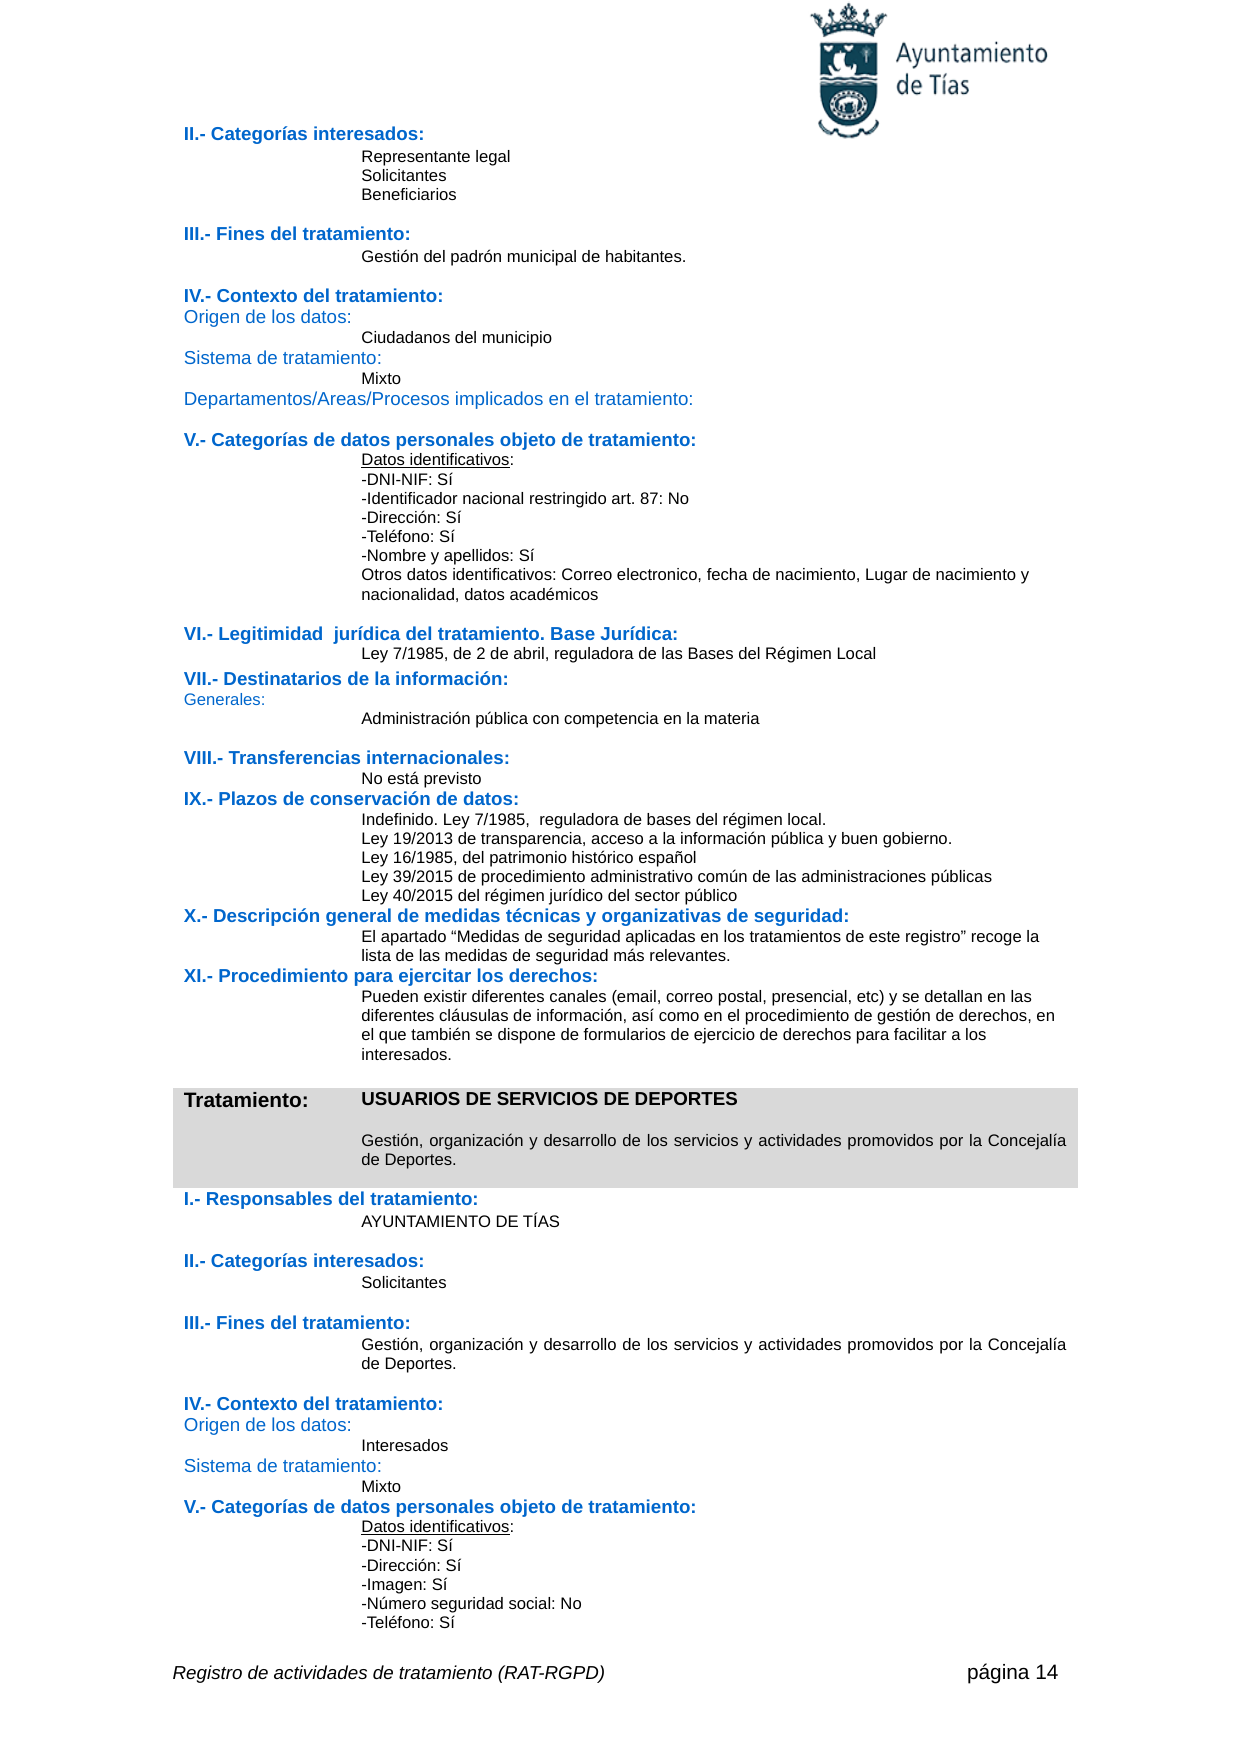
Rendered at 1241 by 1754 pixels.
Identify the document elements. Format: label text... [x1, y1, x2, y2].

table_cell XI.- Procedimiento para ejercitar los derechos: [173, 965, 1078, 987]
table_cell IX.- Plazos de conservación de datos: [173, 788, 1078, 809]
table_cell [173, 328, 350, 347]
table_cell Mixto [350, 1476, 1078, 1496]
table_cell [173, 1476, 350, 1496]
table_cell Administración pública con competencia en la materia [350, 709, 1078, 747]
table_cell Departamentos/Areas/Procesos implicados en el tratamiento: [173, 388, 1078, 409]
table_cell [173, 769, 350, 788]
table_cell [173, 709, 350, 747]
table_cell IV.- Contexto del tratamiento: [173, 1393, 1078, 1414]
table_cell Ciudadanos del municipio [350, 328, 1078, 347]
table_cell Datos identificativos: -DNI-NIF: Sí -Identificador nacional restringido art. 87: No -Dirección: Sí -Teléfono: Sí -Nombre y apellidos: Sí Otros datos identificativos: Correo electronico, fecha de nacimiento, Lugar de nacimiento y nacionalidad, datos académicos [350, 450, 1078, 623]
table_cell V.- Categorías de datos personales objeto de tratamiento: [173, 429, 1078, 450]
table_cell VII.- Destinatarios de la información: [173, 668, 1078, 690]
table_cell No está previsto [350, 769, 1078, 788]
table_cell V.- Categorías de datos personales objeto de tratamiento: [173, 1496, 1078, 1517]
table_cell X.- Descripción general de medidas técnicas y organizativas de seguridad: [173, 905, 1078, 927]
table_cell [173, 1436, 350, 1455]
table_cell Ley 7/1985, de 2 de abril, reguladora de las Bases del Régimen Local [350, 644, 1078, 668]
table_cell III.- Fines del tratamiento: [173, 223, 1078, 246]
table_cell III.- Fines del tratamiento: [173, 1312, 1078, 1335]
table_cell [173, 810, 350, 905]
table_cell Gestión, organización y desarrollo de los servicios y actividades promovidos por la Concejalía de Deportes. [350, 1335, 1078, 1392]
table_cell I.- Responsables del tratamiento: [173, 1188, 1078, 1211]
table_cell [173, 450, 350, 623]
table_cell Representante legal Solicitantes Beneficiarios [350, 146, 1078, 223]
table_cell [173, 246, 350, 285]
picture [802, 0, 1063, 140]
table_cell Sistema de tratamiento: [173, 347, 1078, 369]
table_cell Mixto [350, 369, 1078, 388]
table_cell [173, 1335, 350, 1392]
table_header USUARIOS DE SERVICIOS DE DEPORTES Gestión, organización y desarrollo de los servicios y actividades promovidos por la Concejalía de Deportes. [350, 1088, 1078, 1188]
table_cell Solicitantes [350, 1273, 1078, 1312]
table_cell Origen de los datos: [173, 306, 1078, 328]
table_cell [173, 1517, 350, 1632]
table_cell El apartado “Medidas de seguridad aplicadas en los tratamientos de este registro” recoge la lista de las medidas de seguridad más relevantes. [350, 927, 1078, 965]
table_cell [173, 146, 350, 223]
table_cell [173, 1273, 350, 1312]
table_cell [173, 644, 350, 668]
table_cell Sistema de tratamiento: [173, 1455, 1078, 1476]
table_cell Gestión del padrón municipal de habitantes. [350, 246, 1078, 285]
table_cell [173, 927, 350, 965]
table_cell Interesados [350, 1436, 1078, 1455]
table_header Tratamiento: [173, 1088, 350, 1188]
table_cell [350, 409, 1078, 428]
table_cell IV.- Contexto del tratamiento: [173, 285, 1078, 306]
table_cell AYUNTAMIENTO DE TÍAS [350, 1211, 1078, 1250]
table_cell [173, 987, 350, 1063]
table_cell [173, 1211, 350, 1250]
table_cell [173, 369, 350, 388]
table_cell II.- Categorías interesados: [173, 123, 1078, 146]
table_cell VIII.- Transferencias internacionales: [173, 747, 1078, 769]
table_cell Generales: [173, 690, 1078, 709]
table_cell Indefinido. Ley 7/1985, reguladora de bases del régimen local. Ley 19/2013 de transparencia, acceso a la información pública y buen gobierno. Ley 16/1985, del patrimonio histórico español Ley 39/2015 de procedimiento administrativo común de las administraciones públicas Ley 40/2015 del régimen jurídico del sector público [350, 810, 1078, 905]
table_cell Pueden existir diferentes canales (email, correo postal, presencial, etc) y se detallan en las diferentes cláusulas de información, así como en el procedimiento de gestión de derechos, en el que también se dispone de formularios de ejercicio de derechos para facilitar a los interesados. [350, 987, 1078, 1063]
table_cell Origen de los datos: [173, 1414, 1078, 1436]
table_cell VI.- Legitimidad jurídica del tratamiento. Base Jurídica: [173, 623, 1078, 644]
table_cell Datos identificativos: -DNI-NIF: Sí -Dirección: Sí -Imagen: Sí -Número seguridad social: No -Teléfono: Sí [350, 1517, 1078, 1632]
table_cell II.- Categorías interesados: [173, 1250, 1078, 1273]
table_cell [173, 409, 350, 428]
